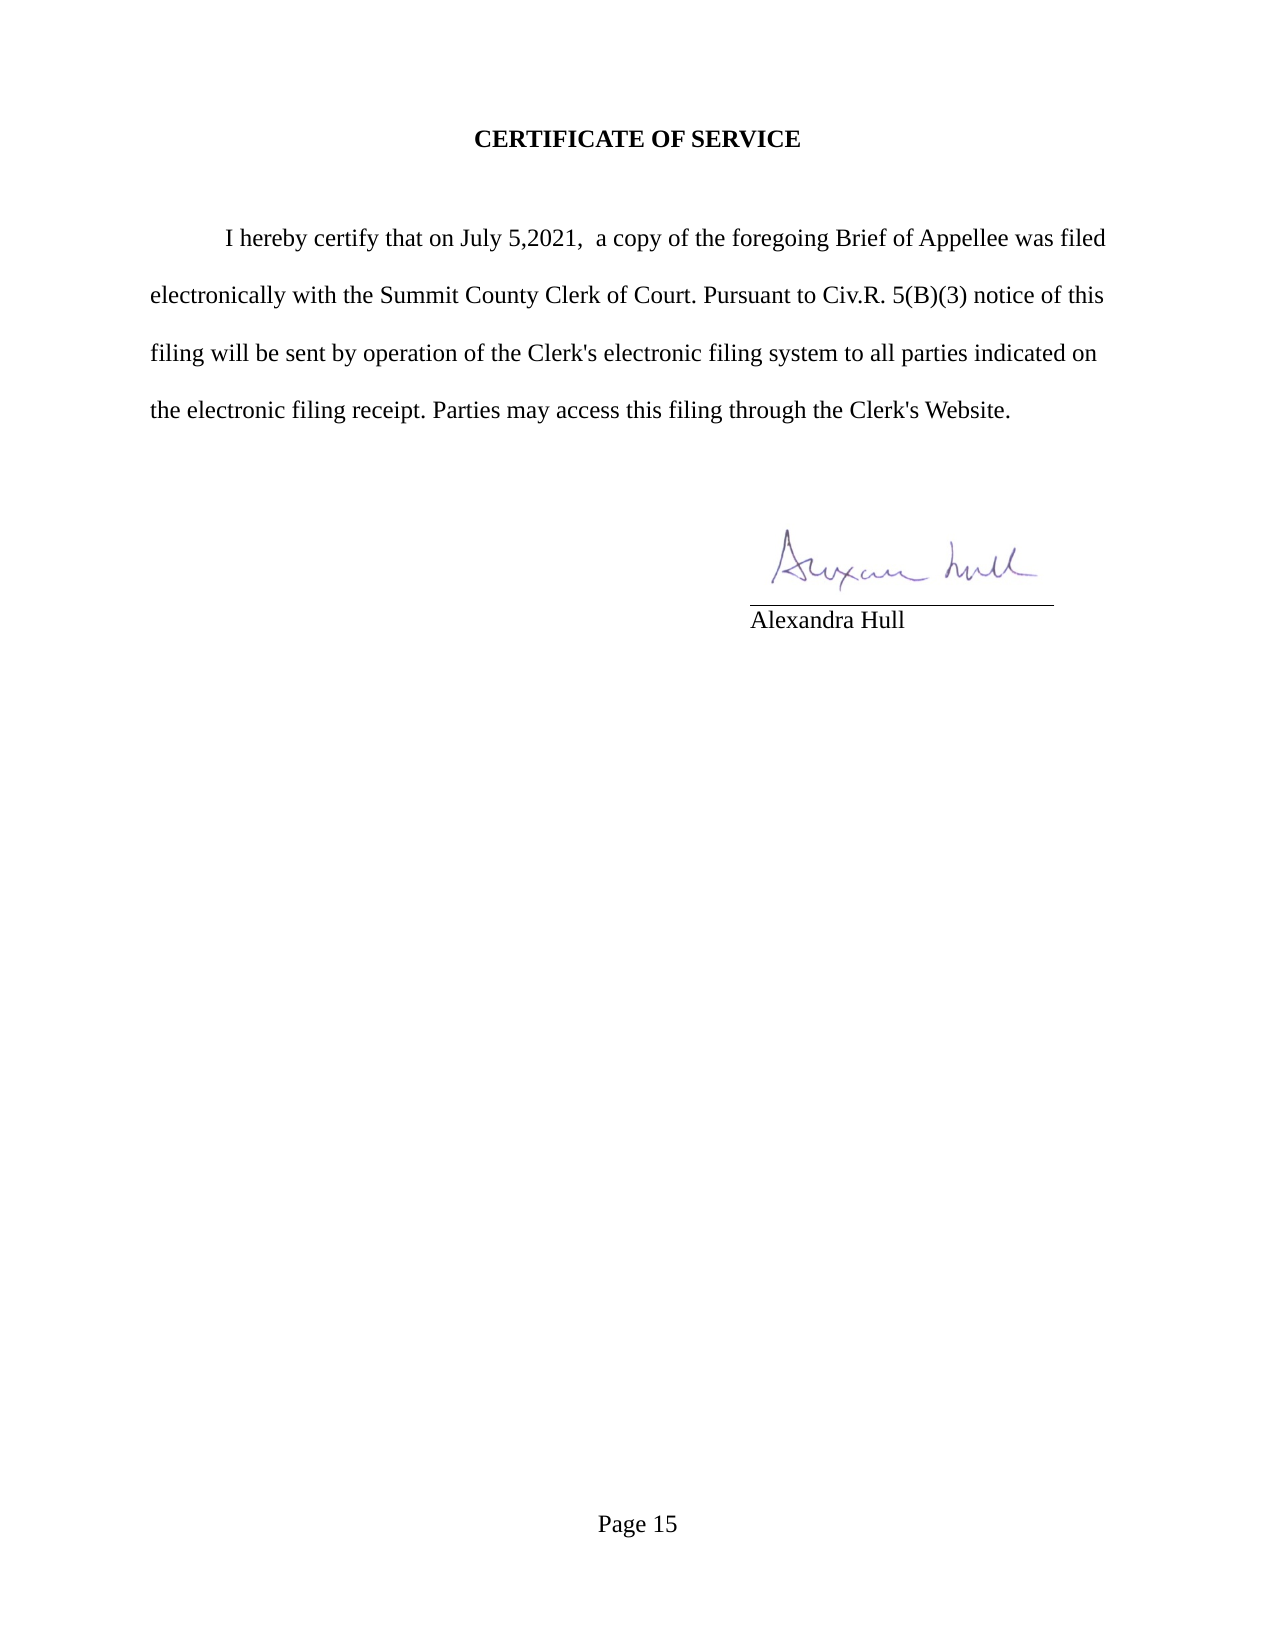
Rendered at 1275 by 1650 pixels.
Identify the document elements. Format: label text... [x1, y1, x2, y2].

subtitle CERTIFICATE OF SERVICE [150, 124, 1125, 153]
picture [753, 513, 1052, 602]
text Alexandra Hull [750, 605, 1125, 634]
text I hereby certify that on July 5,2021, a copy of the foregoing Brief of Appellee was filed electronically with the Summit County Clerk of Court. Pursuant to Civ.R. 5(B)(3) notice of this filing will be sent by operation of the Clerk's electronic filing system to all parties indicated on the electronic filing receipt. Parties may access this filing through the Clerk's Website. [150, 223, 1125, 424]
